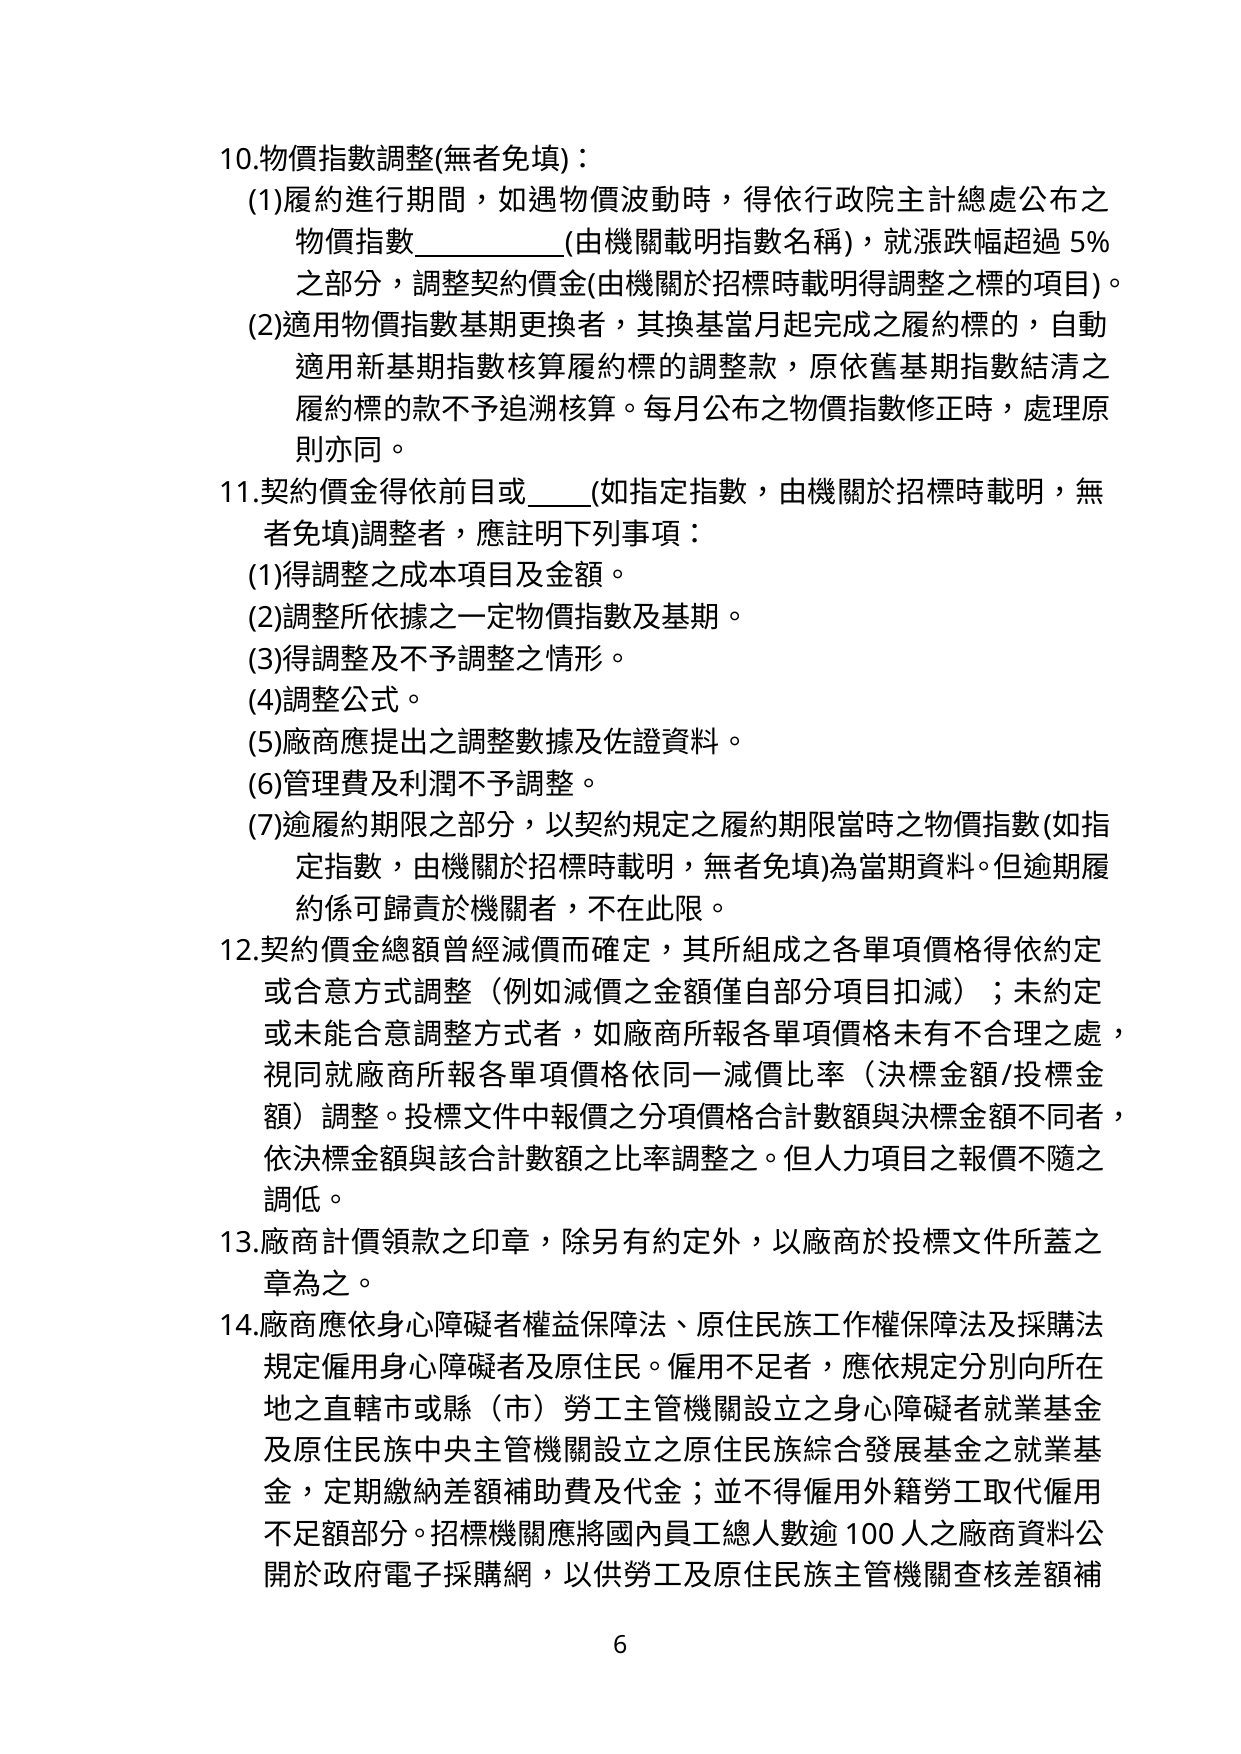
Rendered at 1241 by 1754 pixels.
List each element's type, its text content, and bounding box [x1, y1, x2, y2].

text (4)調整公式。 [248, 677, 1110, 719]
text (2)適用物價指數基期更換者，其換基當月起完成之履約標的，自動適用新基期指數核算履約標的調整款，原依舊基期指數結清之履約標的款不予追溯核算。每月公布之物價指數修正時，處理原則亦同。 [248, 302, 1110, 469]
text (6)管理費及利潤不予調整。 [248, 761, 1110, 802]
text (5)廠商應提出之調整數據及佐證資料。 [248, 719, 1110, 761]
text 11.契約價金得依前目或 (如指定指數，由機關於招標時載明，無者免填)調整者，應註明下列事項： [218, 469, 1104, 552]
text (3)得調整及不予調整之情形。 [248, 636, 1110, 677]
text 12.契約價金總額曾經減價而確定，其所組成之各單項價格得依約定或合意方式調整（例如減價之金額僅自部分項目扣減）；未約定或未能合意調整方式者，如廠商所報各單項價格未有不合理之處，視同就廠商所報各單項價格依同一減價比率（決標金額/投標金額）調整。投標文件中報價之分項價格合計數額與決標金額不同者，依決標金額與該合計數額之比率調整之。但人力項目之報價不隨之調低。 [218, 927, 1104, 1219]
text 13.廠商計價領款之印章，除另有約定外，以廠商於投標文件所蓋之章為之。 [218, 1219, 1104, 1302]
text 10.物價指數調整(無者免填)： [218, 136, 1104, 177]
text (1)履約進行期間，如遇物價波動時，得依行政院主計總處公布之 物價指數 (由機關載明指數名稱)，就漲跌幅超過5%之部分，調整契約價金(由機關於招標時載明得調整之標的項目)。 [248, 177, 1110, 302]
text (2)調整所依據之一定物價指數及基期。 [248, 594, 1110, 636]
text (7)逾履約期限之部分，以契約規定之履約期限當時之物價指數(如指定指數，由機關於招標時載明，無者免填)為當期資料。但逾期履約係可歸責於機關者，不在此限。 [248, 802, 1110, 927]
text (1)得調整之成本項目及金額。 [248, 552, 1110, 594]
text 14.廠商應依身心障礙者權益保障法、原住民族工作權保障法及採購法規定僱用身心障礙者及原住民。僱用不足者，應依規定分別向所在地之直轄市或縣（市）勞工主管機關設立之身心障礙者就業基金及原住民族中央主管機關設立之原住民族綜合發展基金之就業基金，定期繳納差額補助費及代金；並不得僱用外籍勞工取代僱用不足額部分。招標機關應將國內員工總人數逾100人之廠商資料公開於政府電子採購網，以供勞工及原住民族主管機關查核差額補 [218, 1302, 1104, 1594]
